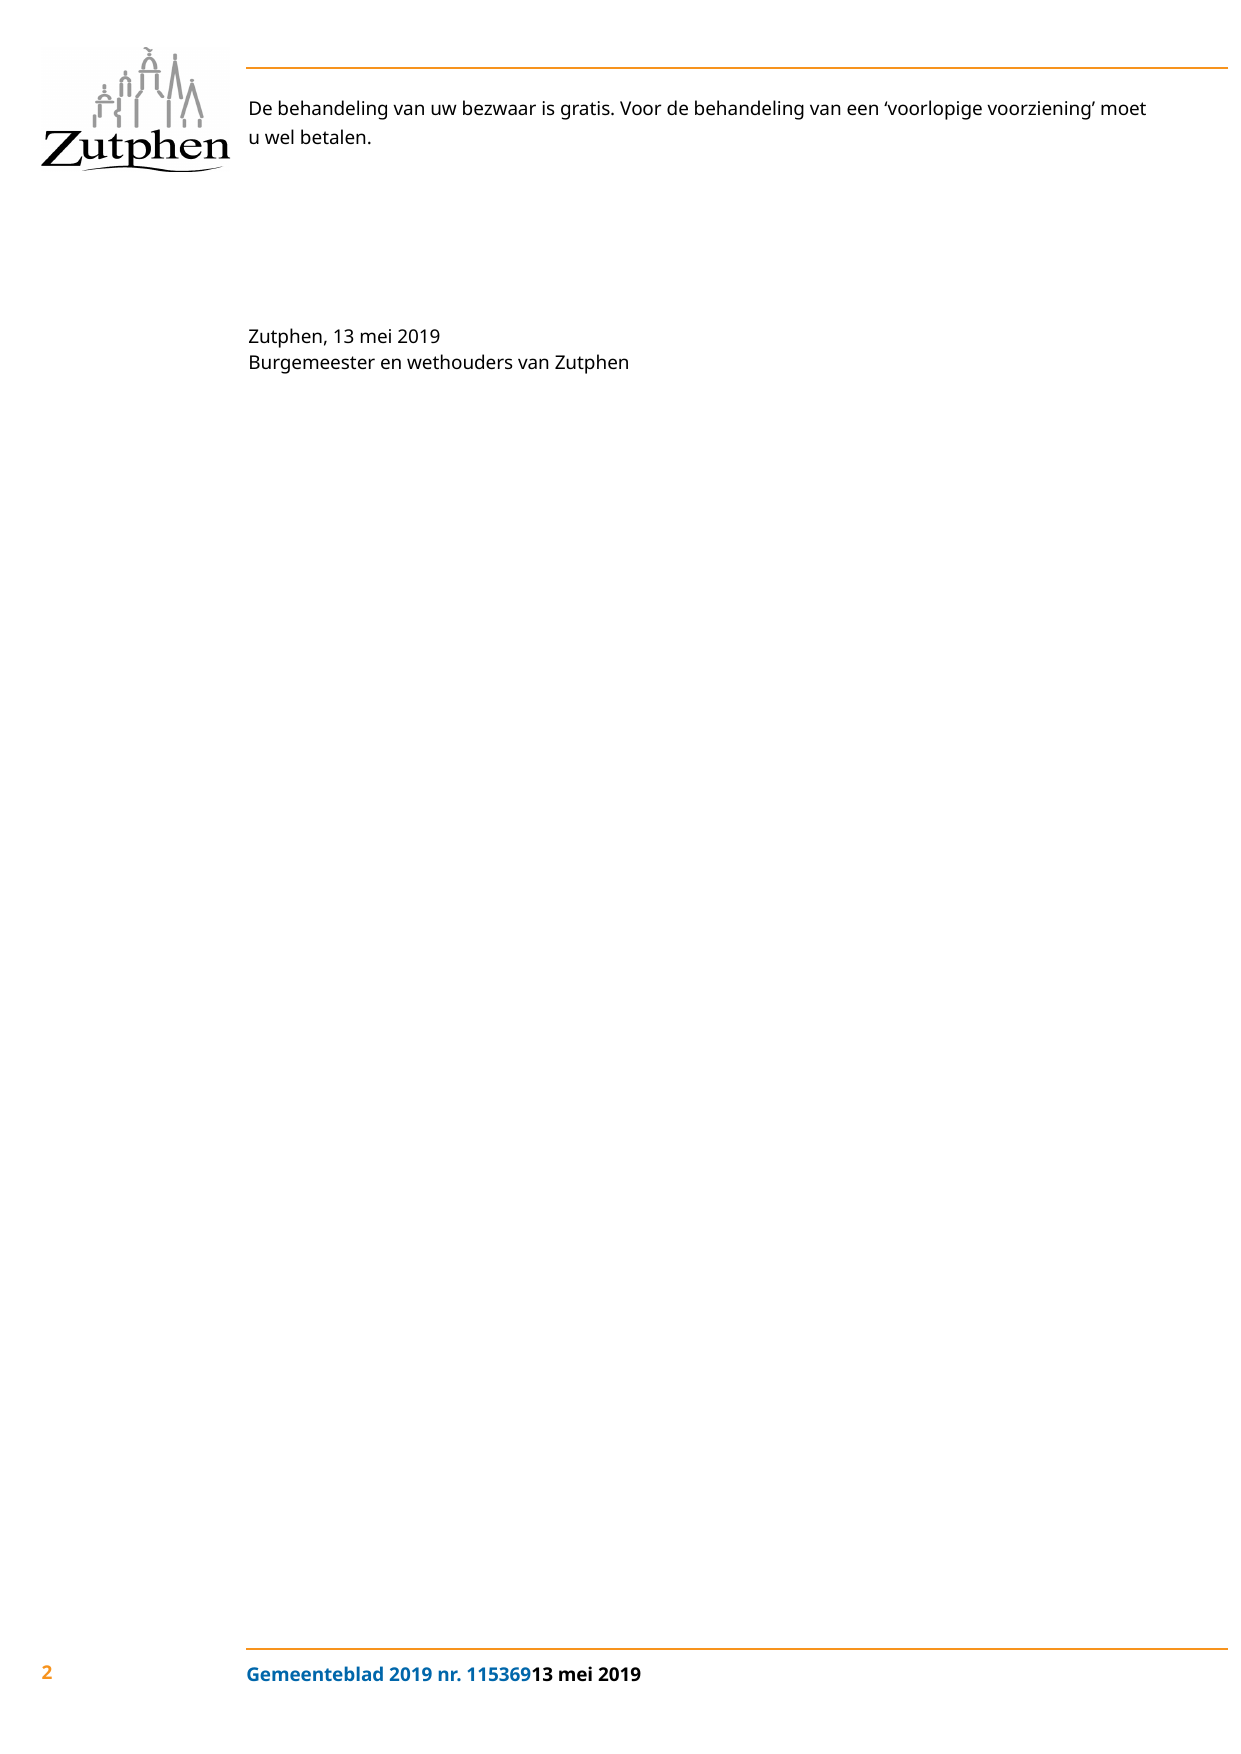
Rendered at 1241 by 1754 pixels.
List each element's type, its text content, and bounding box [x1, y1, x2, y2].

text Zutphen, 13 mei 2019 [248, 323, 1152, 349]
picture [41, 47, 231, 172]
text Burgemeester en wethouders van Zutphen [248, 349, 1152, 375]
text De behandeling van uw bezwaar is gratis. Voor de behandeling van een ‘voorlopige voorziening’ moet u wel betalen. [248, 95, 1152, 150]
